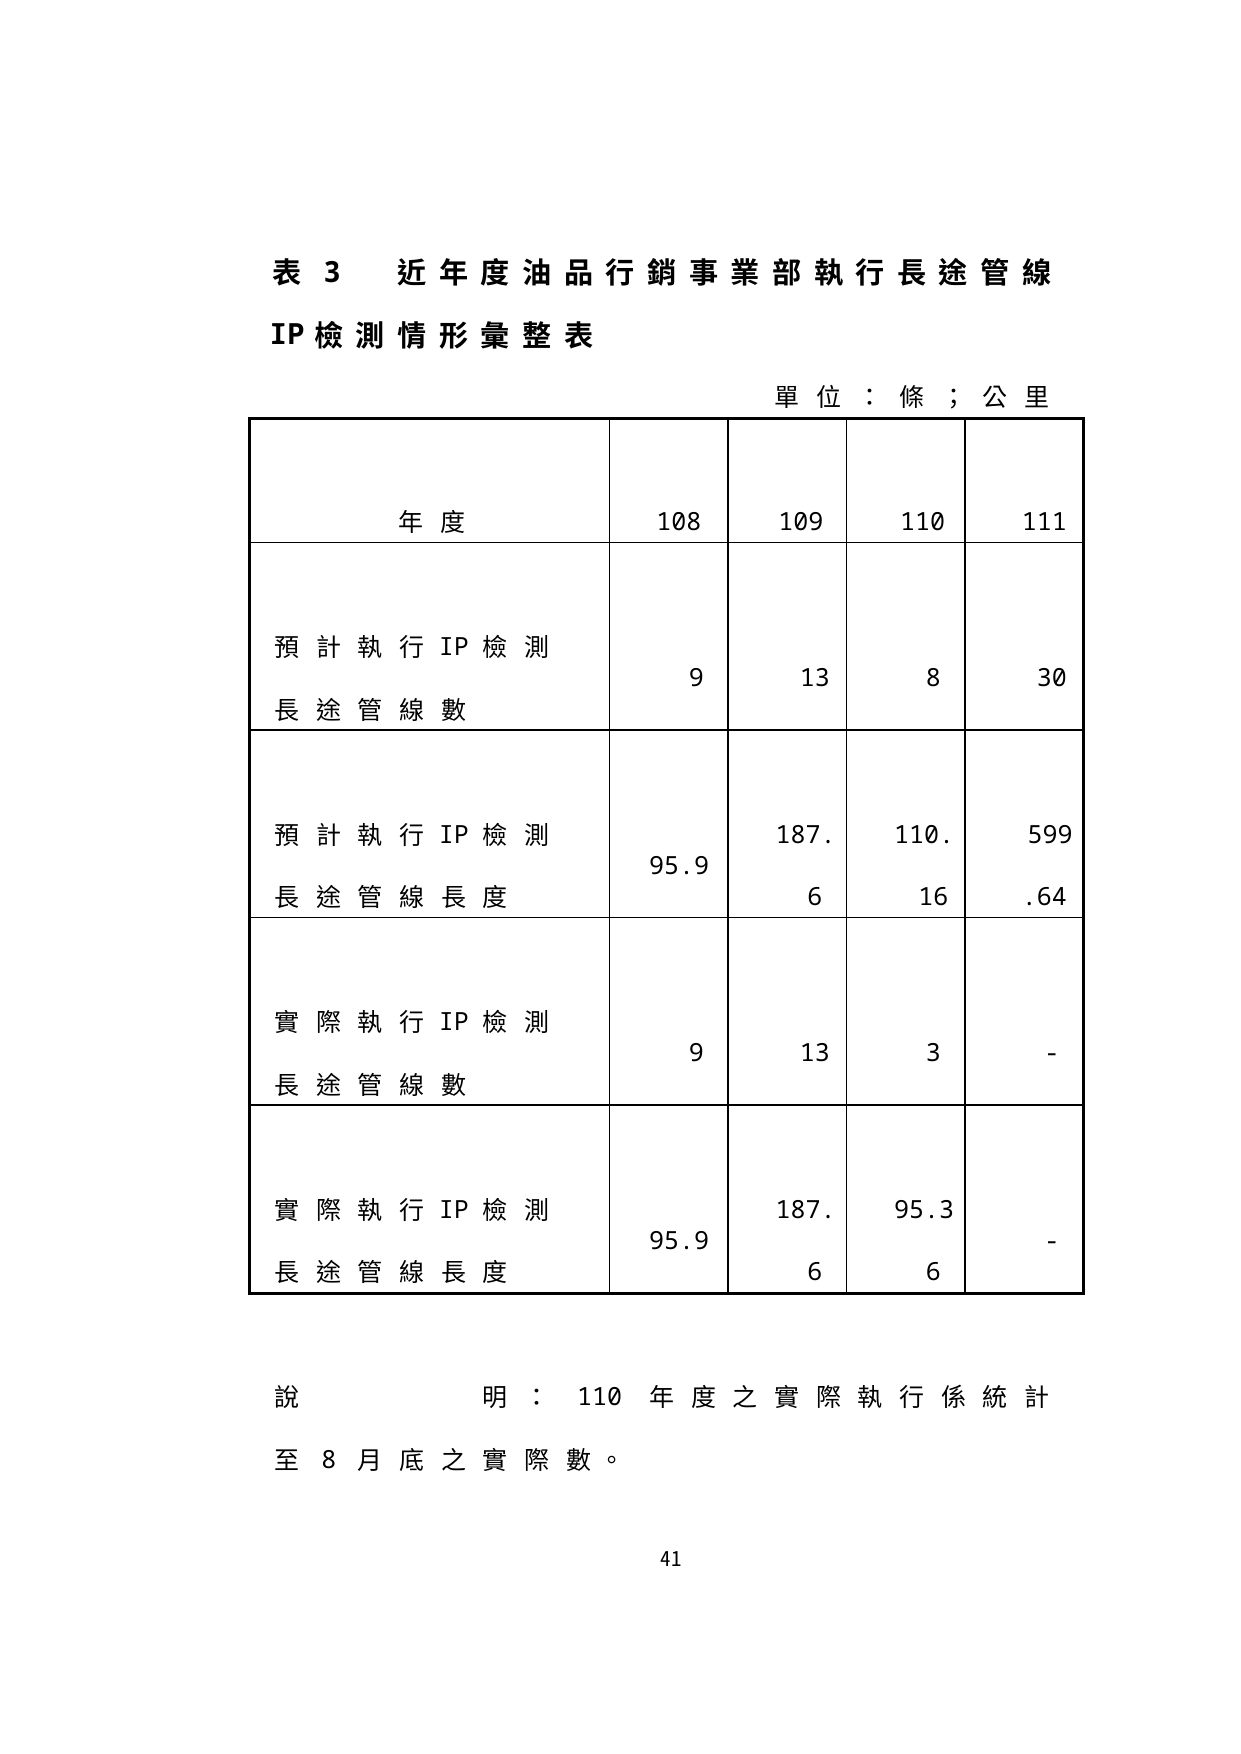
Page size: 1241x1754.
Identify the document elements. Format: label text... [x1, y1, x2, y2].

table_header 108 [610, 420, 727, 542]
table_cell 13 [729, 918, 846, 1104]
table_cell 187.6 [729, 1106, 846, 1292]
table_cell 110.16 [847, 731, 964, 917]
table_cell 30 [966, 543, 1082, 729]
text 單位：條；公里 [183, 354, 1058, 417]
table_header 110 [847, 420, 964, 542]
table_cell 599.64 [966, 731, 1082, 917]
table_cell 187.6 [729, 731, 846, 917]
table_cell 95.9 [610, 1106, 727, 1292]
table_cell 9 [610, 918, 727, 1104]
table_cell 95.36 [847, 1106, 964, 1292]
table_cell 預計執行IP檢測長途管線長度 [251, 731, 609, 917]
table_header 109 [729, 420, 846, 542]
table_cell 預計執行IP檢測長途管線數 [251, 543, 609, 729]
table_header 111 [966, 420, 1082, 542]
table_cell - [966, 918, 1082, 1104]
table_cell 9 [610, 543, 727, 729]
table_cell 實際執行IP檢測長途管線長度 [251, 1106, 609, 1292]
table_cell - [966, 1106, 1082, 1292]
text 說 明：110年度之實際執行係統計至8月底之實際數。 [238, 1354, 1058, 1479]
table_cell 95.9 [610, 731, 727, 917]
table_cell 3 [847, 918, 964, 1104]
table_cell 13 [729, 543, 846, 729]
table_header 年度 [251, 420, 609, 542]
table_cell 實際執行IP檢測長途管線數 [251, 918, 609, 1104]
text 表3 近年度油品行銷事業部執行長途管線IP檢測情形彙整表 [238, 229, 1058, 354]
table_cell 8 [847, 543, 964, 729]
